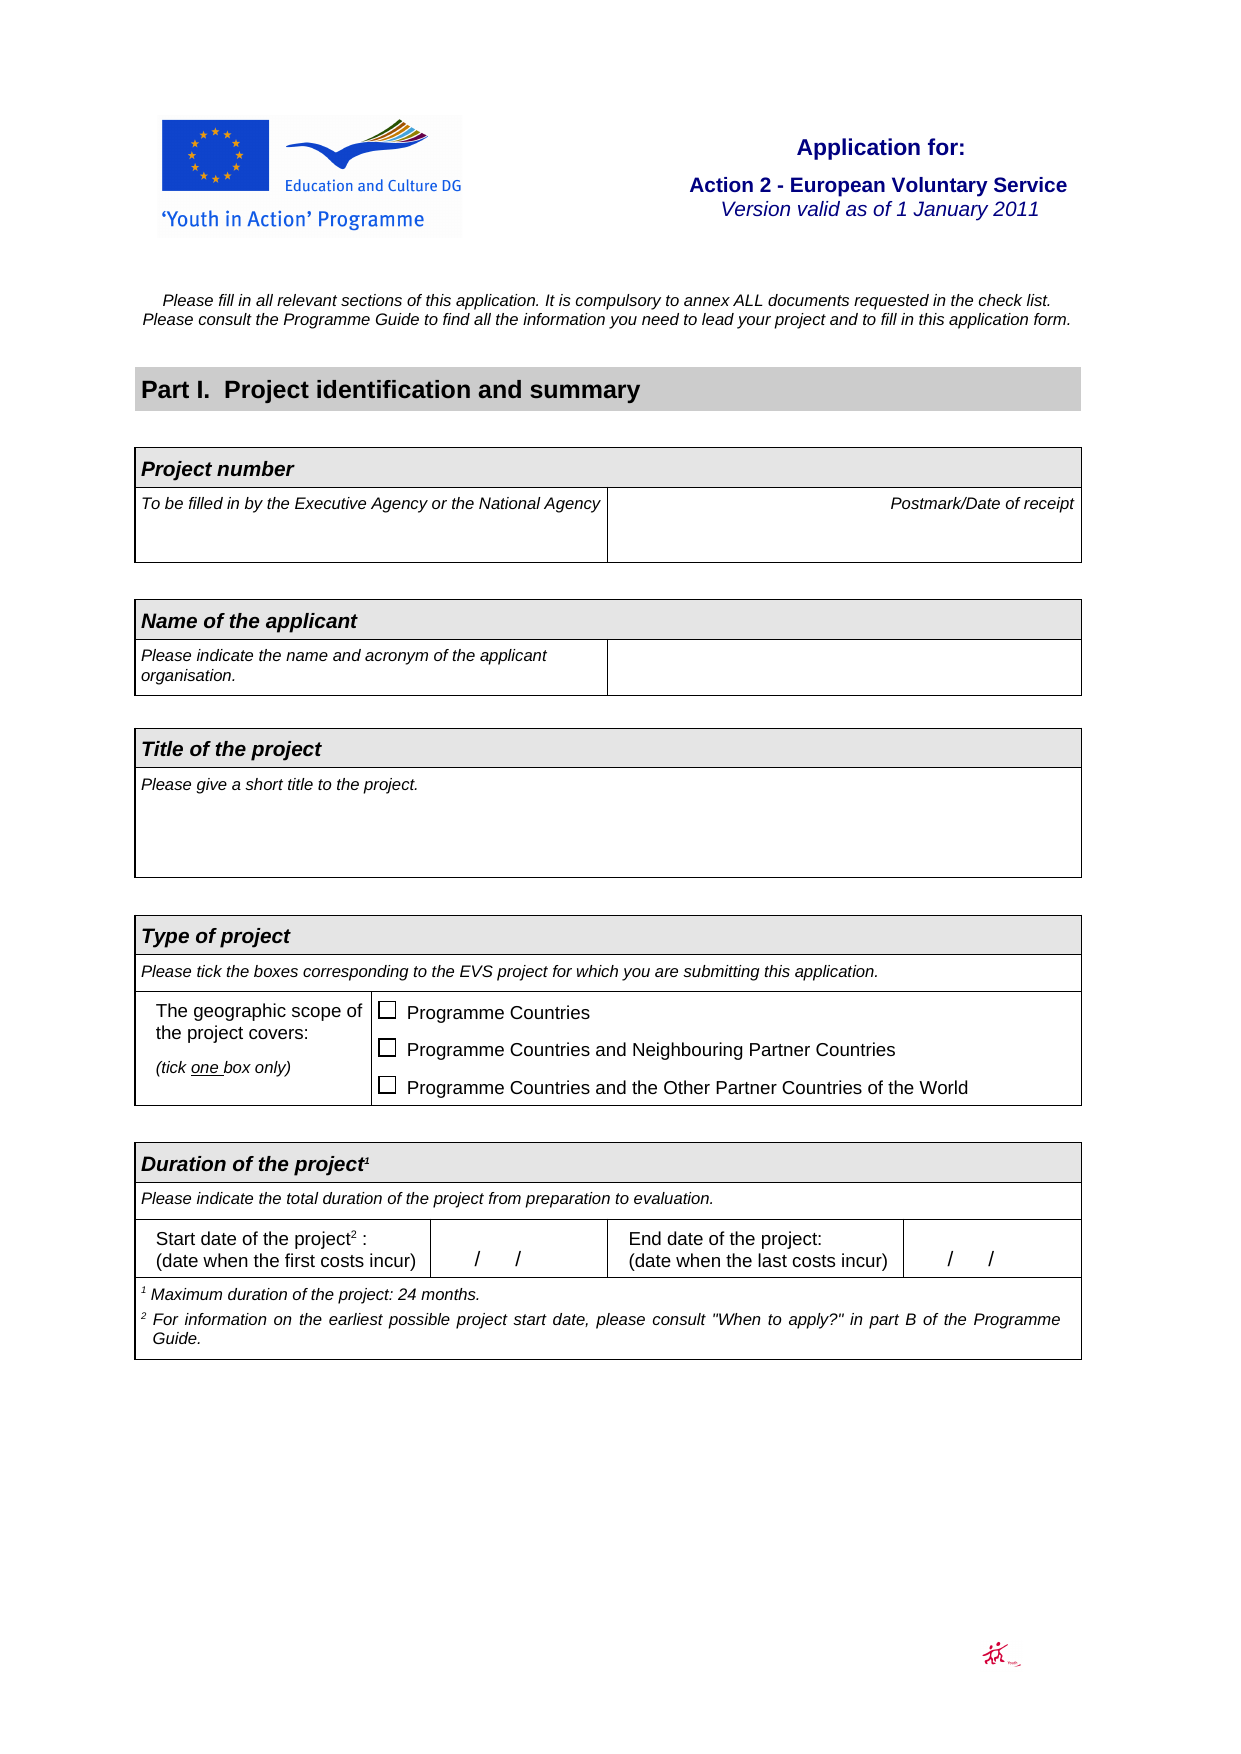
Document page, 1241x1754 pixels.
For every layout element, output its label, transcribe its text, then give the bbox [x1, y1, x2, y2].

table_cell [135, 411, 1081, 447]
table_cell Type of project [136, 916, 1081, 954]
table_cell Please indicate the total duration of the project from preparation to evaluation. [136, 1183, 1081, 1218]
table_cell [136, 804, 1081, 877]
table_cell To be filled in by the Executive Agency or the National Agency [136, 488, 607, 562]
table_cell Programme Countries Programme Countries and Neighbouring Partner Countries Programme Countries and the Other Partner Countries of the World [372, 992, 1081, 1104]
table_cell [608, 640, 1081, 695]
table_cell Part I. Project identification and summary [135, 367, 1081, 411]
picture [157, 115, 463, 238]
table_header [135, 98, 481, 253]
table_cell Please fill in all relevant sections of this application. It is compulsory to annex ALL documents requested in the check list. Please consult the Programme Guide to find all the information you need to lead your project and to fill in this application form. [135, 253, 1081, 367]
table_cell Title of the project [136, 729, 1081, 767]
picture [980, 1640, 1023, 1672]
table_cell Please indicate the name and acronym of the applicant organisation. [136, 640, 607, 695]
table_cell 1 Maximum duration of the project: 24 months. 2 For information on the earliest possible project start date, please consult "When to apply?" in part B of the Programme Guide. [136, 1278, 1081, 1359]
table_cell [135, 878, 1081, 914]
table_cell The geographic scope of the project covers: (tick one box only) [136, 992, 371, 1104]
table_cell Duration of the project1 [136, 1143, 1081, 1182]
table_cell / / [431, 1220, 607, 1277]
table_header Application for: Action 2 - European Voluntary Service Version valid as of 1 January 2011 [481, 98, 1081, 253]
table_cell End date of the project: (date when the last costs incur) [608, 1220, 903, 1277]
table_cell Project number [136, 448, 1081, 487]
table_cell Please give a short title to the project. [136, 768, 1081, 804]
table_cell Name of the applicant [136, 600, 1081, 639]
table_cell / / [904, 1220, 1081, 1277]
table_cell [135, 563, 1081, 599]
table_cell Start date of the project2 : (date when the first costs incur) [136, 1220, 430, 1277]
table_cell [135, 696, 1081, 728]
table_cell Please tick the boxes corresponding to the EVS project for which you are submitting this application. [136, 955, 1081, 991]
table_cell [135, 1106, 1081, 1142]
table_cell Postmark/Date of receipt [608, 488, 1081, 562]
